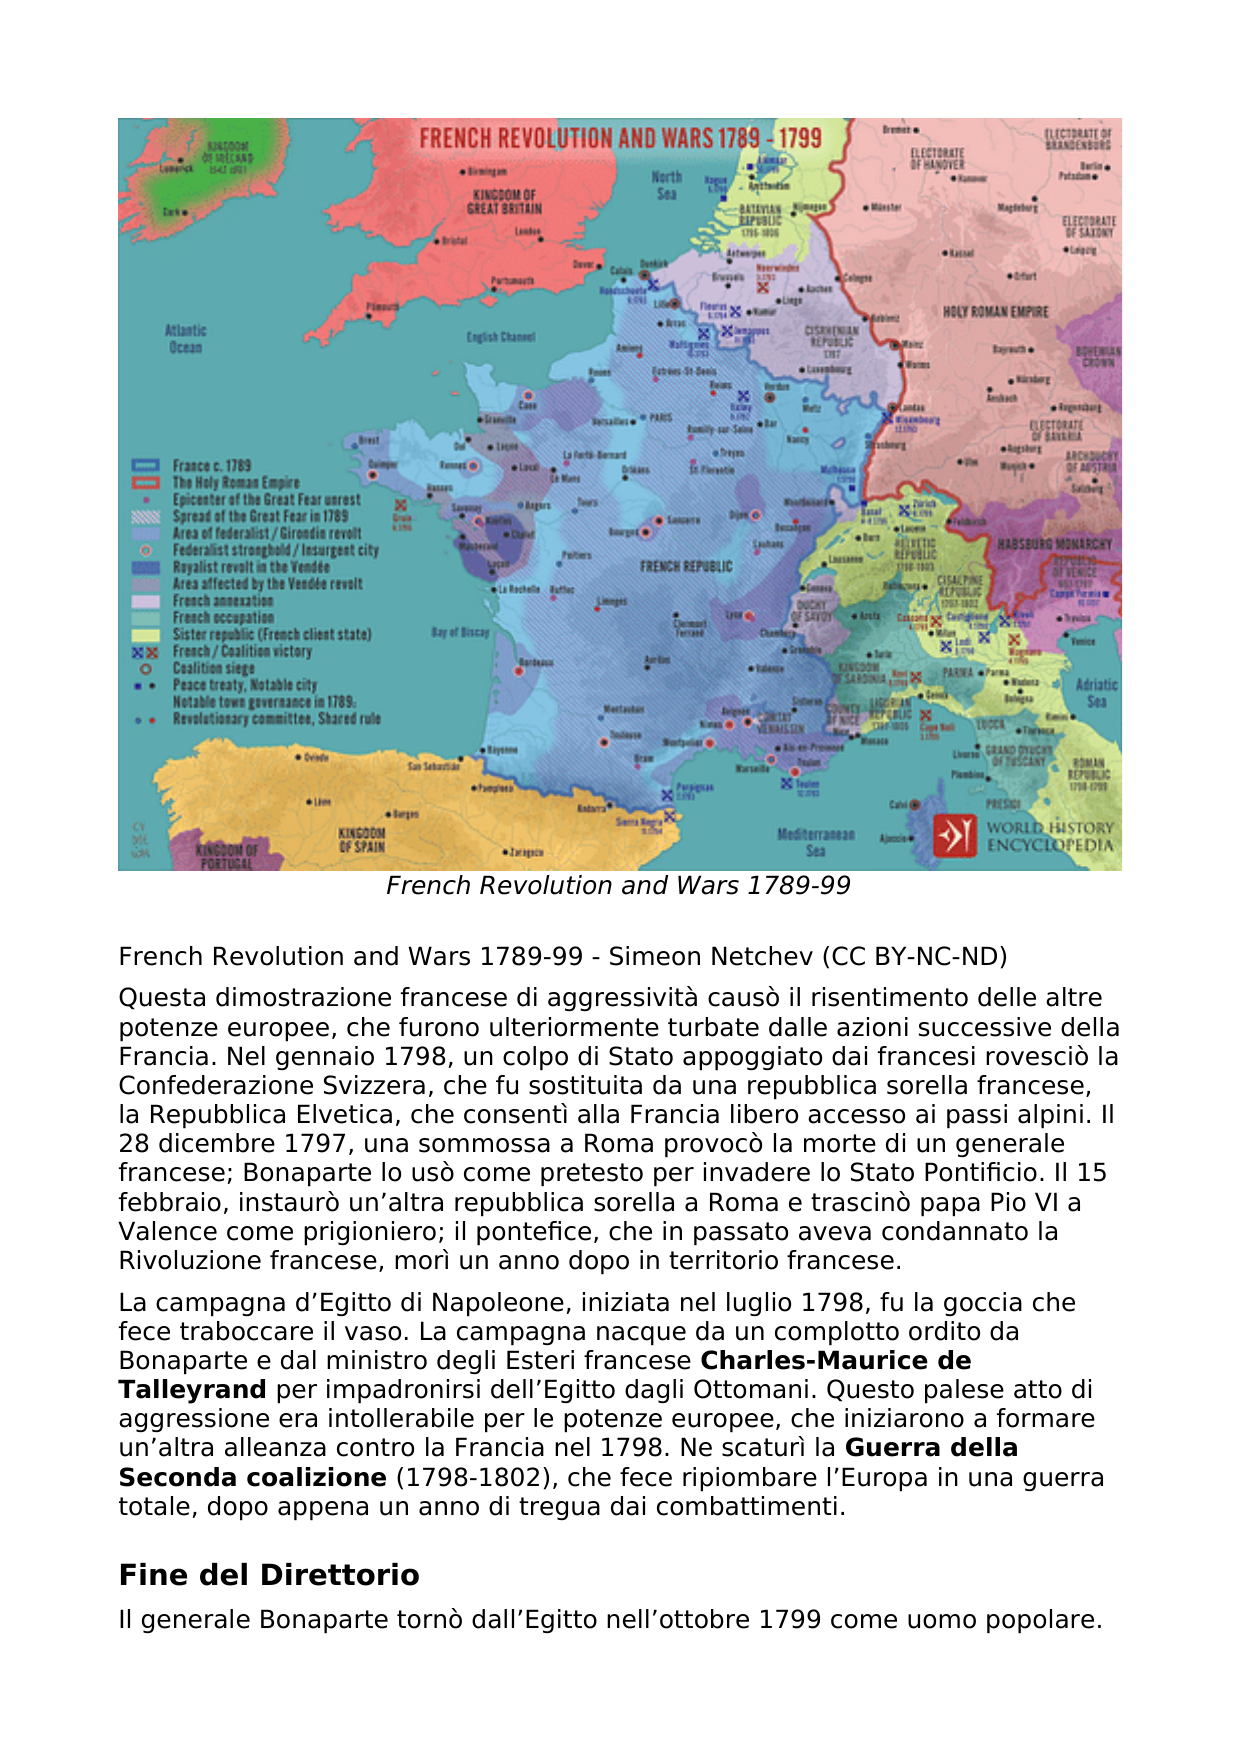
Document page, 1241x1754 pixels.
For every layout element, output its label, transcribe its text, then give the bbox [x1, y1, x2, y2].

text Questa dimostrazione francese di aggressività causò il risentimento delle altre potenze europee, che furono ulteriormente turbate dalle azioni successive della Francia. Nel gennaio 1798, un colpo di Stato appoggiato dai francesi rovesciò la Confederazione Svizzera, che fu sostituita da una repubblica sorella francese, la Repubblica Elvetica, che consentì alla Francia libero accesso ai passi alpini. Il 28 dicembre 1797, una sommossa a Roma provocò la morte di un generale francese; Bonaparte lo usò come pretesto per invadere lo Stato Pontificio. Il 15 febbraio, instaurò un’altra repubblica sorella a Roma e trascinò papa Pio VI a Valence come prigioniero; il pontefice, che in passato aveva condannato la Rivoluzione francese, morì un anno dopo in territorio francese. [118, 983, 1122, 1275]
text French Revolution and Wars 1789-99 [118, 871, 1122, 900]
text Il generale Bonaparte tornò dall’Egitto nell’ottobre 1799 come uomo popolare. [118, 1605, 1122, 1634]
text French Revolution and Wars 1789-99 - Simeon Netchev (CC BY-NC-ND) [118, 942, 1122, 971]
text La campagna d’Egitto di Napoleone, iniziata nel luglio 1798, fu la goccia che fece traboccare il vaso. La campagna nacque da un complotto ordito da Bonaparte e dal ministro degli Esteri francese Charles-Maurice de Talleyrand per impadronirsi dell’Egitto dagli Ottomani. Questo palese atto di aggressione era intollerabile per le potenze europee, che iniziarono a formare un’altra alleanza contro la Francia nel 1798. Ne scaturì la Guerra della Seconda coalizione (1798-1802), che fece ripiombare l’Europa in una guerra totale, dopo appena un anno di tregua dai combattimenti. [118, 1288, 1122, 1521]
picture [118, 118, 1123, 871]
subtitle Fine del Direttorio [118, 1558, 1122, 1592]
